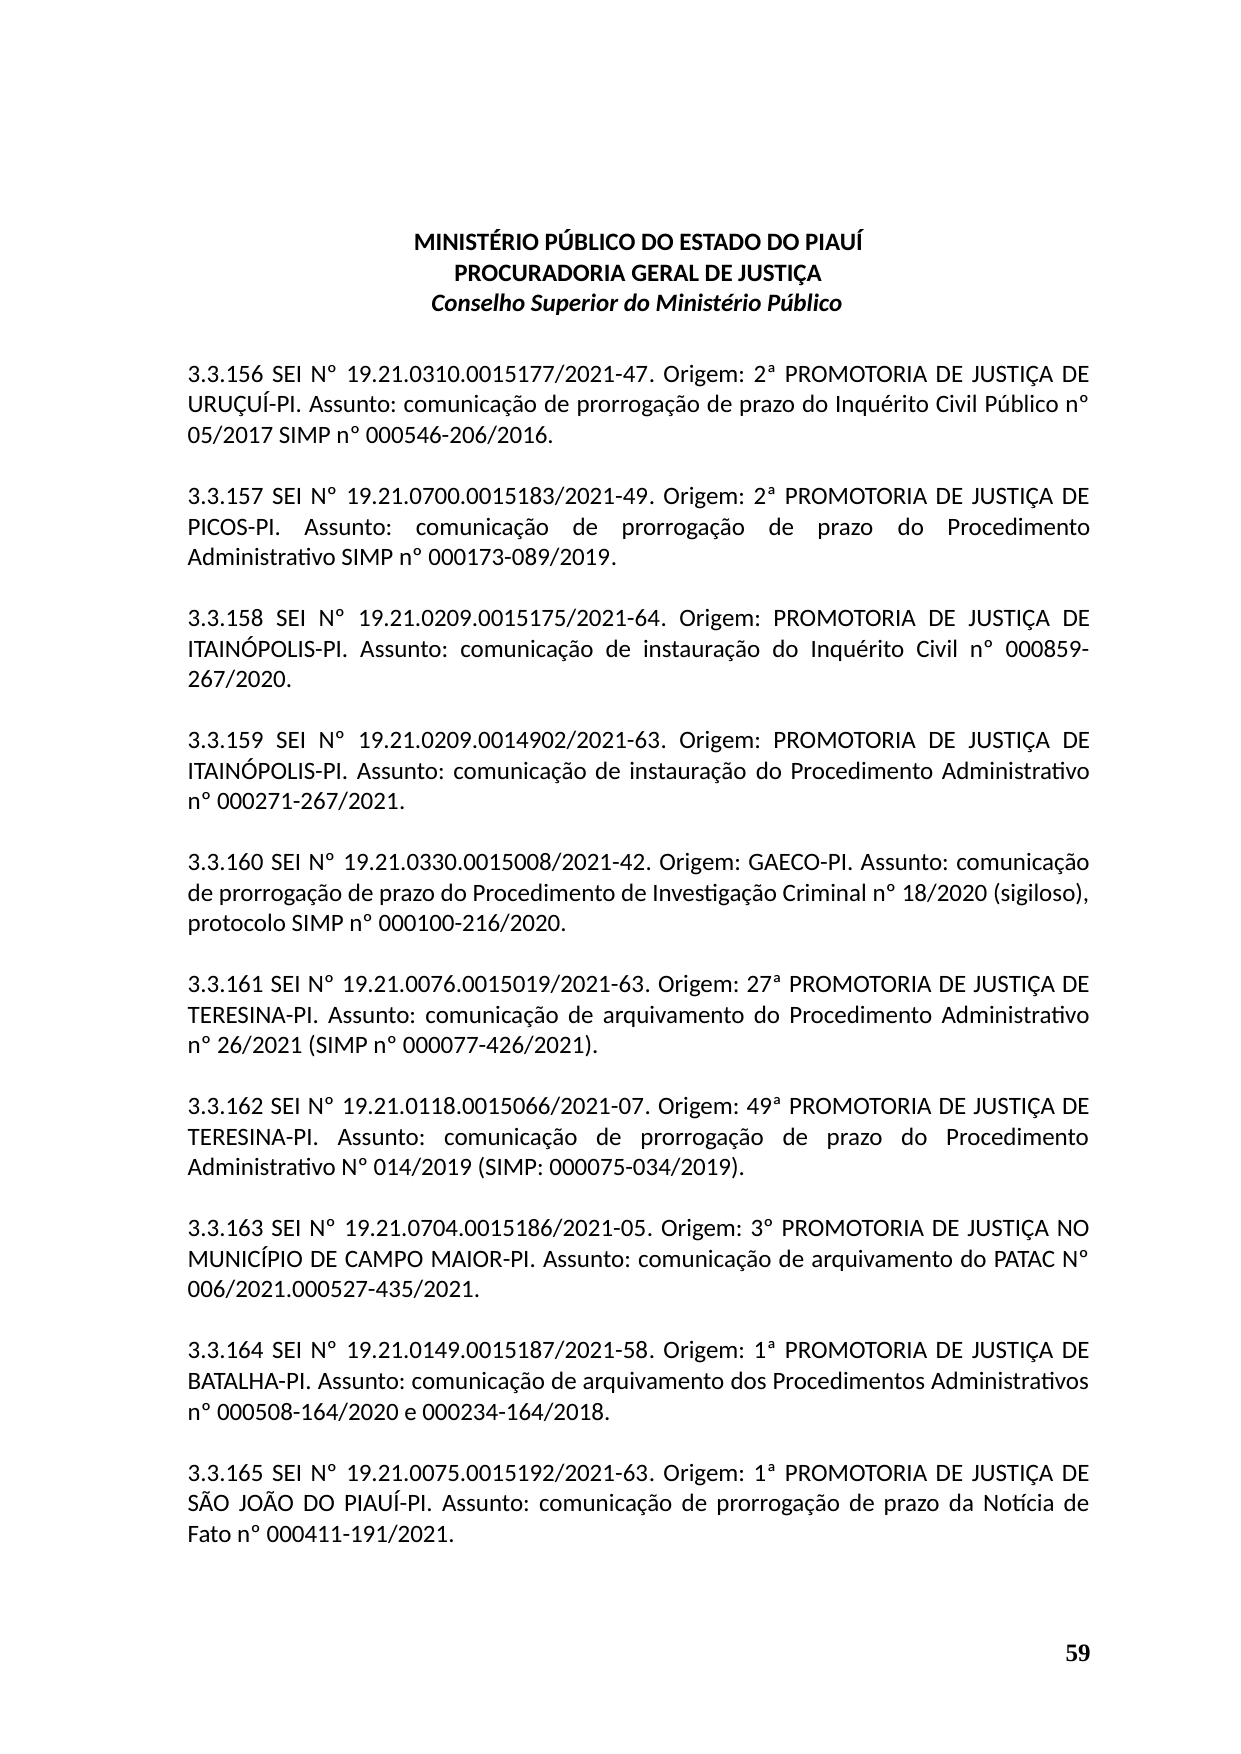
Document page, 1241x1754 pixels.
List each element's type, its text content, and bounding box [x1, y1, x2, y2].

text 3.3.157 SEI Nº 19.21.0700.0015183/2021-49. Origem: 2ª PROMOTORIA DE JUSTIÇA DE PICOS-PI. Assunto: comunicação de prorrogação de prazo do Procedimento Administrativo SIMP nº 000173-089/2019. [187, 480, 1090, 572]
text 3.3.156 SEI Nº 19.21.0310.0015177/2021-47. Origem: 2ª PROMOTORIA DE JUSTIÇA DE URUÇUÍ-PI. Assunto: comunicação de prorrogação de prazo do Inquérito Civil Público nº 05/2017 SIMP nº 000546-206/2016. [187, 358, 1090, 449]
text 3.3.165 SEI Nº 19.21.0075.0015192/2021-63. Origem: 1ª PROMOTORIA DE JUSTIÇA DE SÃO JOÃO DO PIAUÍ-PI. Assunto: comunicação de prorrogação de prazo da Notícia de Fato nº 000411-191/2021. [187, 1457, 1090, 1548]
text 3.3.163 SEI Nº 19.21.0704.0015186/2021-05. Origem: 3º PROMOTORIA DE JUSTIÇA NO MUNICÍPIO DE CAMPO MAIOR-PI. Assunto: comunicação de arquivamento do PATAC Nº 006/2021.000527-435/2021. [187, 1213, 1090, 1304]
text 3.3.161 SEI Nº 19.21.0076.0015019/2021-63. Origem: 27ª PROMOTORIA DE JUSTIÇA DE TERESINA-PI. Assunto: comunicação de arquivamento do Procedimento Administrativo nº 26/2021 (SIMP nº 000077-426/2021). [187, 968, 1090, 1060]
text 3.3.159 SEI Nº 19.21.0209.0014902/2021-63. Origem: PROMOTORIA DE JUSTIÇA DE ITAINÓPOLIS-PI. Assunto: comunicação de instauração do Procedimento Administrativo nº 000271-267/2021. [187, 724, 1090, 816]
text 3.3.158 SEI Nº 19.21.0209.0015175/2021-64. Origem: PROMOTORIA DE JUSTIÇA DE ITAINÓPOLIS-PI. Assunto: comunicação de instauração do Inquérito Civil nº 000859-267/2020. [187, 602, 1090, 694]
text 3.3.164 SEI Nº 19.21.0149.0015187/2021-58. Origem: 1ª PROMOTORIA DE JUSTIÇA DE BATALHA-PI. Assunto: comunicação de arquivamento dos Procedimentos Administrativos nº 000508-164/2020 e 000234-164/2018. [187, 1335, 1090, 1426]
text 3.3.160 SEI Nº 19.21.0330.0015008/2021-42. Origem: GAECO-PI. Assunto: comunicação de prorrogação de prazo do Procedimento de Investigação Criminal nº 18/2020 (sigiloso), protocolo SIMP nº 000100-216/2020. [187, 846, 1090, 938]
text 3.3.162 SEI Nº 19.21.0118.0015066/2021-07. Origem: 49ª PROMOTORIA DE JUSTIÇA DE TERESINA-PI. Assunto: comunicação de prorrogação de prazo do Procedimento Administrativo Nº 014/2019 (SIMP: 000075-034/2019). [187, 1091, 1090, 1182]
